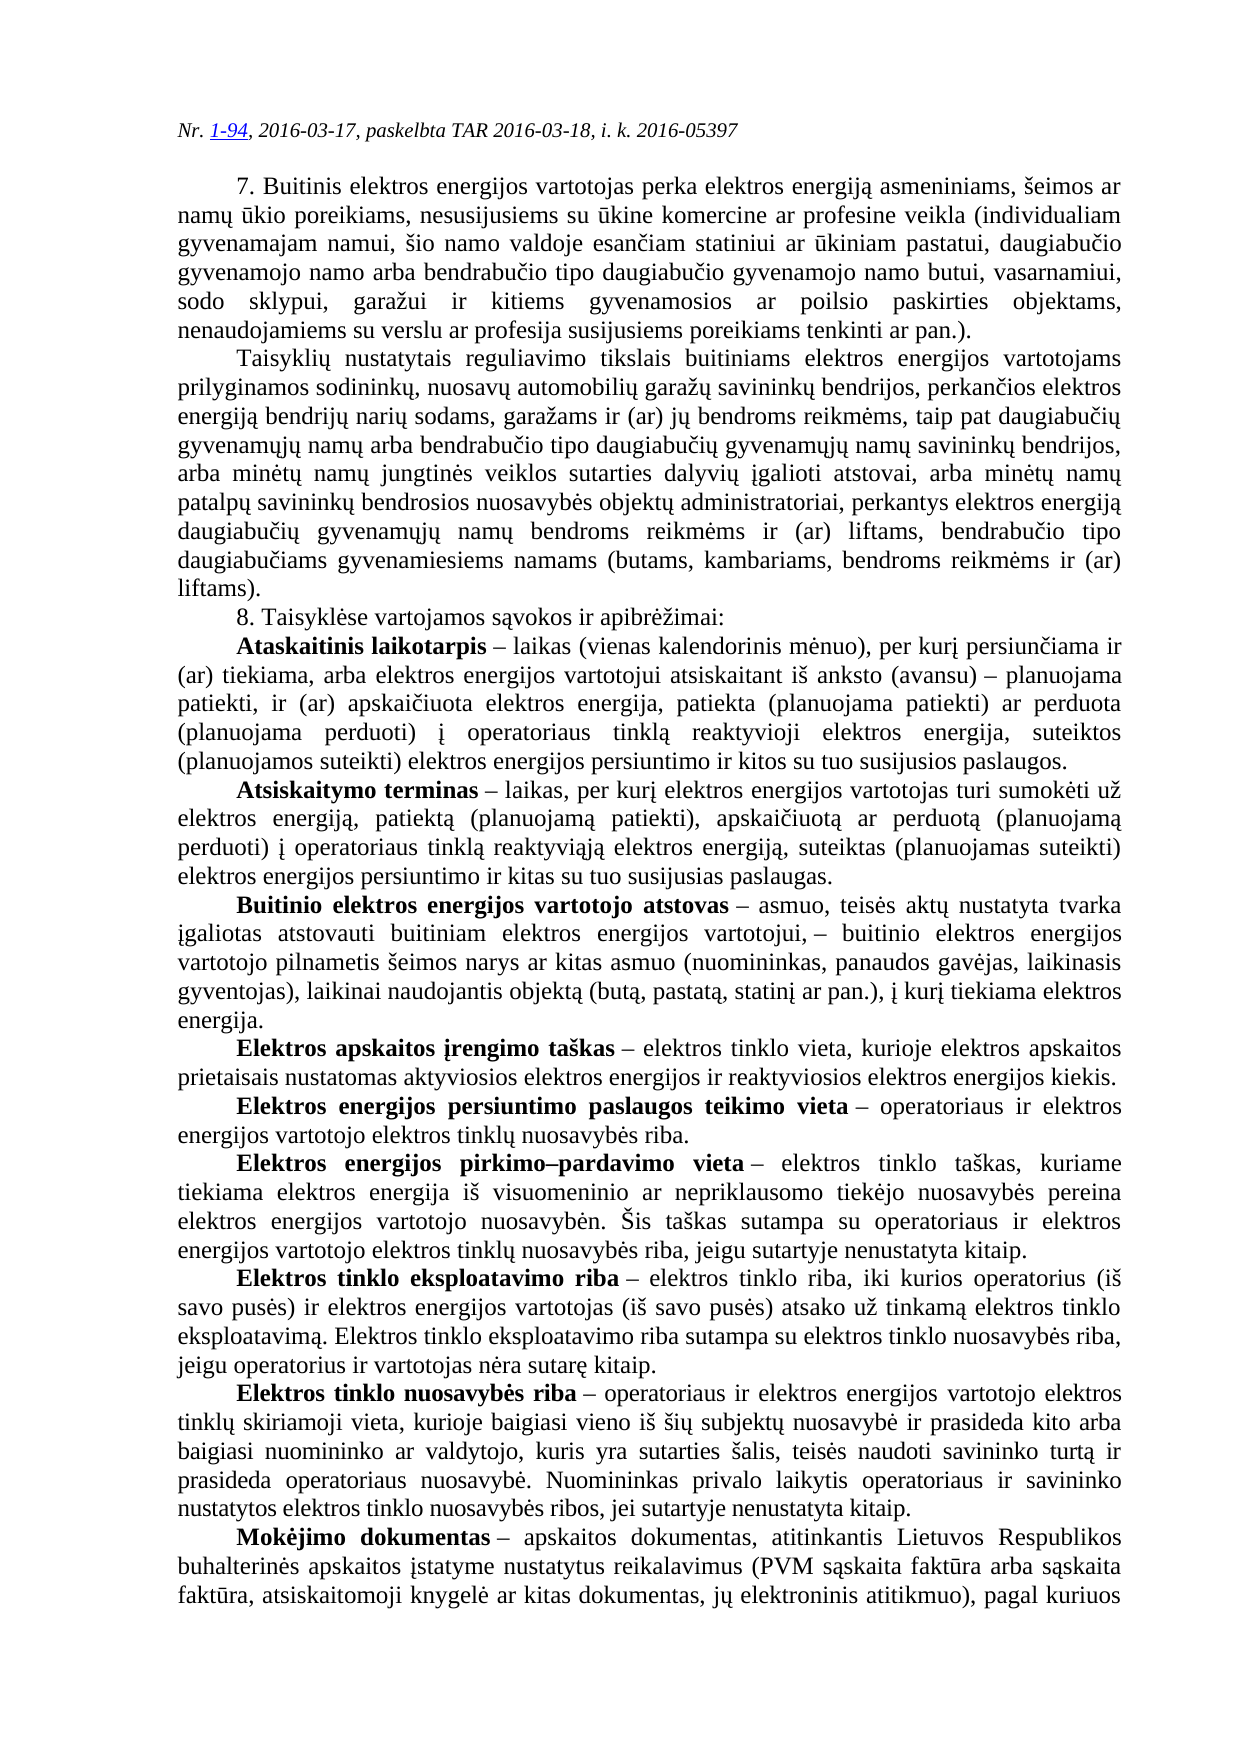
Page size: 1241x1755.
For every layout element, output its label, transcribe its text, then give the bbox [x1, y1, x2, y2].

text Elektros apskaitos įrengimo taškas – elektros tinklo vieta, kurioje elektros apskaitos prietaisais nustatomas aktyviosios elektros energijos ir reaktyviosios elektros energijos kiekis. [177, 1033, 1122, 1091]
text Atsiskaitymo terminas – laikas, per kurį elektros energijos vartotojas turi sumokėti už elektros energiją, patiektą (planuojamą patiekti), apskaičiuotą ar perduotą (planuojamą perduoti) į operatoriaus tinklą reaktyviąją elektros energiją, suteiktas (planuojamas suteikti) elektros energijos persiuntimo ir kitas su tuo susijusias paslaugas. [177, 775, 1122, 890]
text Elektros energijos pirkimo–pardavimo vieta – elektros tinklo taškas, kuriame tiekiama elektros energija iš visuomeninio ar nepriklausomo tiekėjo nuosavybės pereina elektros energijos vartotojo nuosavybėn. Šis taškas sutampa su operatoriaus ir elektros energijos vartotojo elektros tinklų nuosavybės riba, jeigu sutartyje nenustatyta kitaip. [177, 1148, 1122, 1263]
text Taisyklių nustatytais reguliavimo tikslais buitiniams elektros energijos vartotojams prilyginamos sodininkų, nuosavų automobilių garažų savininkų bendrijos, perkančios elektros energiją bendrijų narių sodams, garažams ir (ar) jų bendroms reikmėms, taip pat daugiabučių gyvenamųjų namų arba bendrabučio tipo daugiabučių gyvenamųjų namų savininkų bendrijos, arba minėtų namų jungtinės veiklos sutarties dalyvių įgalioti atstovai, arba minėtų namų patalpų savininkų bendrosios nuosavybės objektų administratoriai, perkantys elektros energiją daugiabučių gyvenamųjų namų bendroms reikmėms ir (ar) liftams, bendrabučio tipo daugiabučiams gyvenamiesiems namams (butams, kambariams, bendroms reikmėms ir (ar) liftams). [177, 343, 1122, 602]
text Mokėjimo dokumentas – apskaitos dokumentas, atitinkantis Lietuvos Respublikos buhalterinės apskaitos įstatyme nustatytus reikalavimus (PVM sąskaita faktūra arba sąskaita faktūra, atsiskaitomoji knygelė ar kitas dokumentas, jų elektroninis atitikmuo), pagal kuriuos [177, 1522, 1122, 1608]
text Ataskaitinis laikotarpis – laikas (vienas kalendorinis mėnuo), per kurį persiunčiama ir (ar) tiekiama, arba elektros energijos vartotojui atsiskaitant iš anksto (avansu) – planuojama patiekti, ir (ar) apskaičiuota elektros energija, patiekta (planuojama patiekti) ar perduota (planuojama perduoti) į operatoriaus tinklą reaktyvioji elektros energija, suteiktos (planuojamos suteikti) elektros energijos persiuntimo ir kitos su tuo susijusios paslaugos. [177, 631, 1122, 775]
text Elektros energijos persiuntimo paslaugos teikimo vieta – operatoriaus ir elektros energijos vartotojo elektros tinklų nuosavybės riba. [177, 1091, 1122, 1148]
text 8. Taisyklėse vartojamos sąvokos ir apibrėžimai: [177, 602, 1122, 631]
text Nr. 1-94, 2016-03-17, paskelbta TAR 2016-03-18, i. k. 2016-05397 [177, 118, 1122, 142]
text Elektros tinklo eksploatavimo riba – elektros tinklo riba, iki kurios operatorius (iš savo pusės) ir elektros energijos vartotojas (iš savo pusės) atsako už tinkamą elektros tinklo eksploatavimą. Elektros tinklo eksploatavimo riba sutampa su elektros tinklo nuosavybės riba, jeigu operatorius ir vartotojas nėra sutarę kitaip. [177, 1263, 1122, 1378]
text Elektros tinklo nuosavybės riba – operatoriaus ir elektros energijos vartotojo elektros tinklų skiriamoji vieta, kurioje baigiasi vieno iš šių subjektų nuosavybė ir prasideda kito arba baigiasi nuomininko ar valdytojo, kuris yra sutarties šalis, teisės naudoti savininko turtą ir prasideda operatoriaus nuosavybė. Nuomininkas privalo laikytis operatoriaus ir savininko nustatytos elektros tinklo nuosavybės ribos, jei sutartyje nenustatyta kitaip. [177, 1378, 1122, 1522]
text 7. Buitinis elektros energijos vartotojas perka elektros energiją asmeniniams, šeimos ar namų ūkio poreikiams, nesusijusiems su ūkine komercine ar profesine veikla (individualiam gyvenamajam namui, šio namo valdoje esančiam statiniui ar ūkiniam pastatui, daugiabučio gyvenamojo namo arba bendrabučio tipo daugiabučio gyvenamojo namo butui, vasarnamiui, sodo sklypui, garažui ir kitiems gyvenamosios ar poilsio paskirties objektams, nenaudojamiems su verslu ar profesija susijusiems poreikiams tenkinti ar pan.). [177, 171, 1122, 343]
text Buitinio elektros energijos vartotojo atstovas – asmuo, teisės aktų nustatyta tvarka įgaliotas atstovauti buitiniam elektros energijos vartotojui, – buitinio elektros energijos vartotojo pilnametis šeimos narys ar kitas asmuo (nuomininkas, panaudos gavėjas, laikinasis gyventojas), laikinai naudojantis objektą (butą, pastatą, statinį ar pan.), į kurį tiekiama elektros energija. [177, 890, 1122, 1033]
